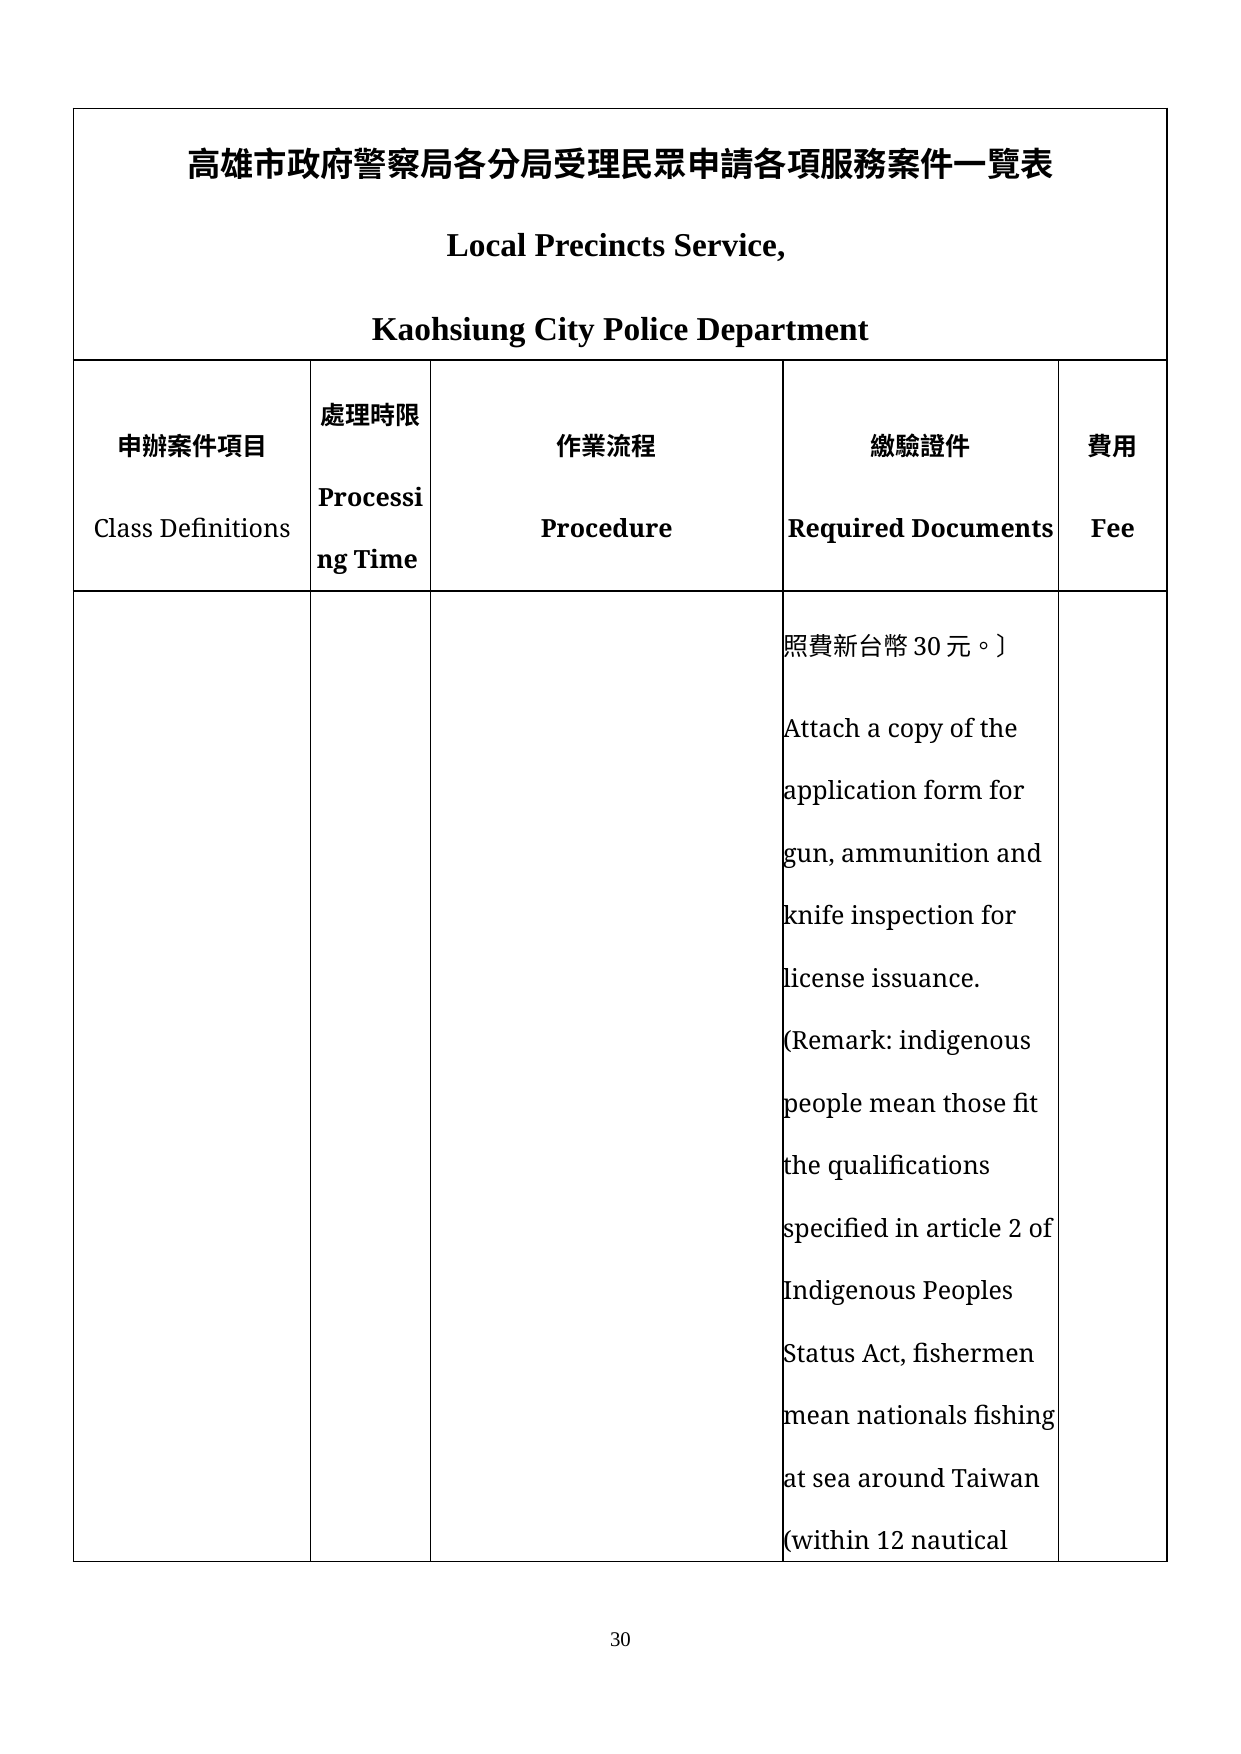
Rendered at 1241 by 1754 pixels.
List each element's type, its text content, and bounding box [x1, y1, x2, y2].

table_cell 申辦案件項目 Class Definitions [74, 361, 310, 590]
table_cell 作業流程 Procedure [431, 361, 782, 590]
table_cell [431, 592, 782, 1561]
table_header 高雄市政府警察局各分局受理民眾申請各項服務案件一覽表 Local Precincts Service, Kaohsiung City Police Department [74, 109, 1166, 359]
table_cell 照費新台幣30元。〕 Attach a copy of the application form for gun, ammunition and knife inspection for license issuance. (Remark: indigenous people mean those fit the qualifications specified in article 2 of Indigenous Peoples Status Act, fishermen mean nationals fishing at sea around Taiwan (within 12 nautical [784, 592, 1058, 1561]
table_cell [311, 592, 430, 1561]
table_cell [1059, 592, 1166, 1561]
table_cell 繳驗證件 Required Documents [784, 361, 1058, 590]
table_cell 費用 Fee [1059, 361, 1166, 590]
table_cell [74, 592, 310, 1561]
table_cell 處理時限 Processing Time [311, 361, 430, 590]
